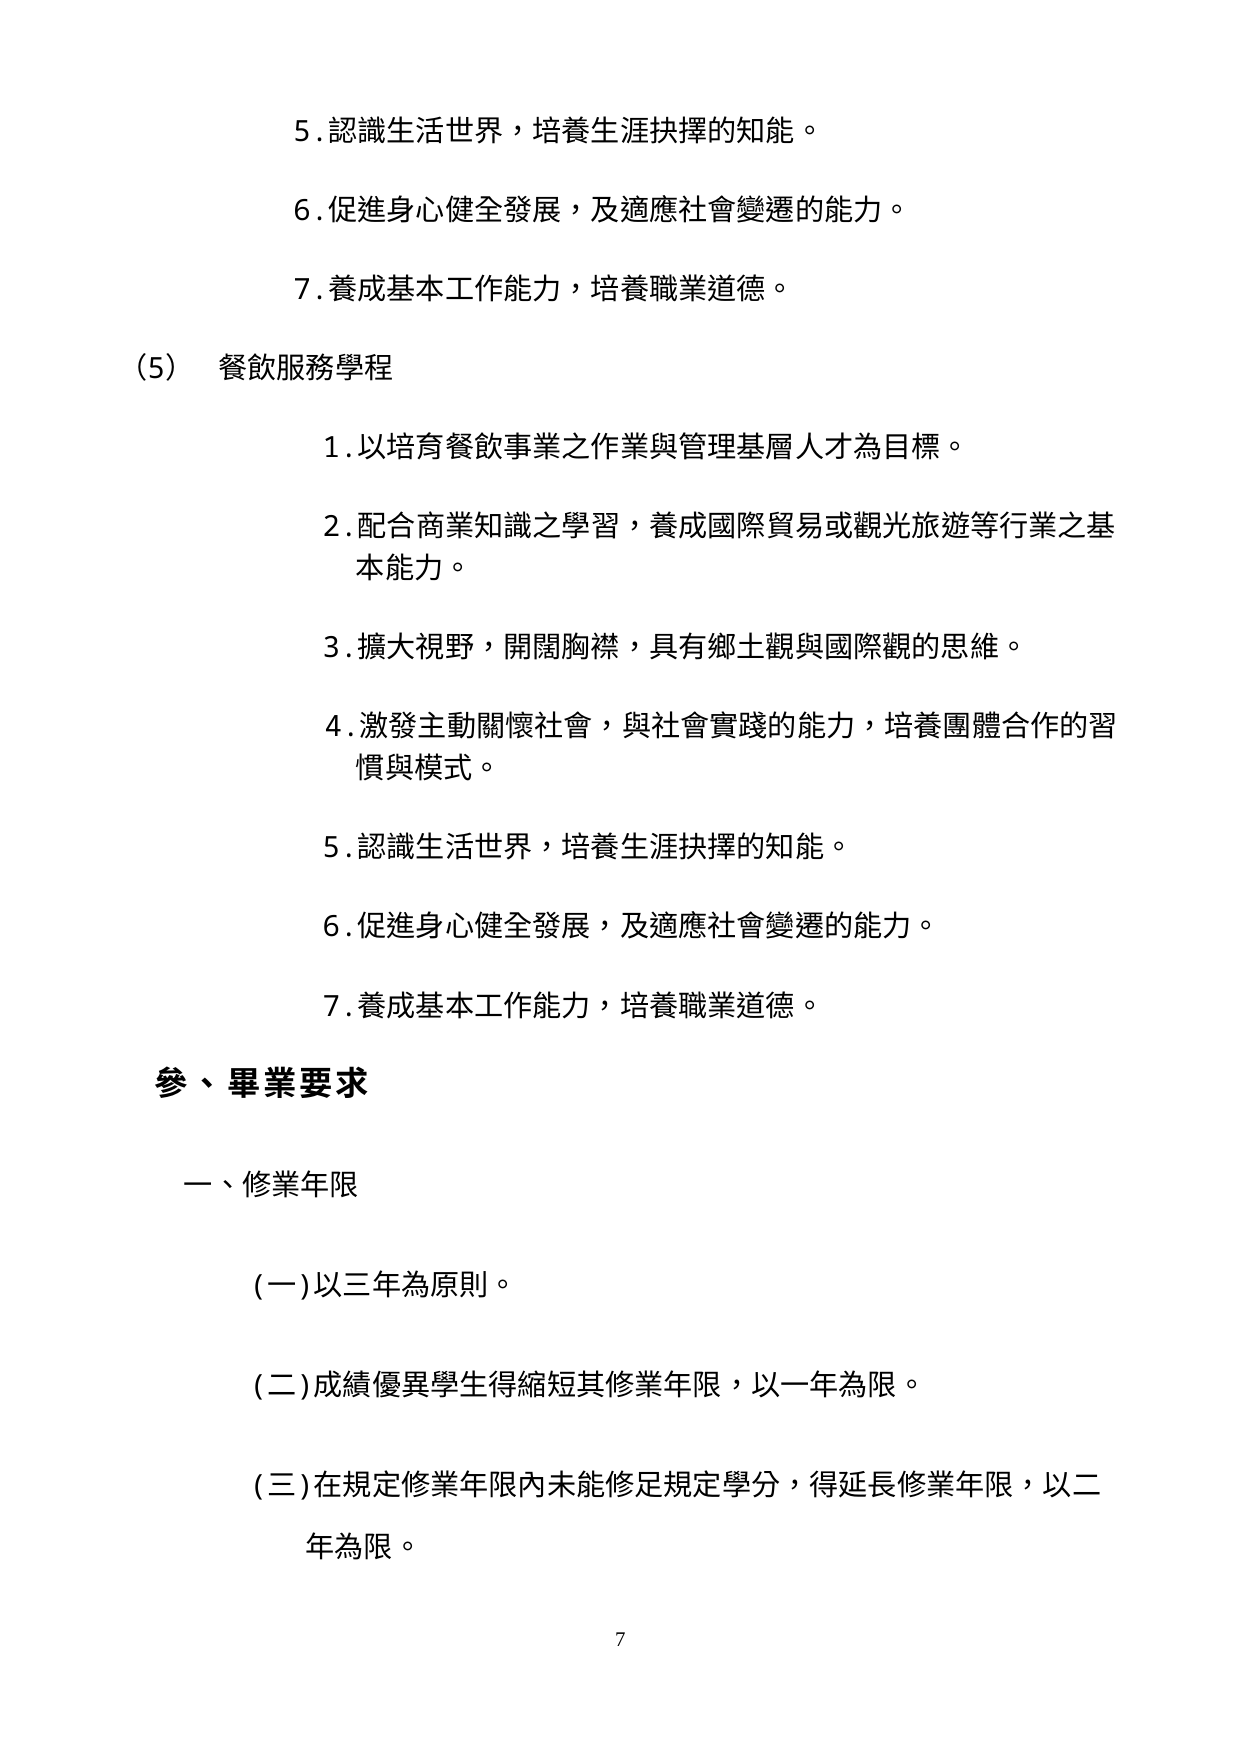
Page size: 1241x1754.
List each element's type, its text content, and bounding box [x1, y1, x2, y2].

text 4.激發主動關懷社會，與社會實踐的能力，培養團體合作的習慣與模式。 [324, 703, 1122, 787]
text 2.配合商業知識之學習，養成國際貿易或觀光旅遊等行業之基本能力。 [322, 503, 1122, 587]
text 6.促進身心健全發展，及適應社會變遷的能力。 [118, 903, 1122, 945]
text (三)在規定修業年限內未能修足規定學分，得延長修業年限，以二年為限。 [249, 1441, 1122, 1566]
subtitle 一、修業年限 [118, 1141, 1122, 1203]
text 7.養成基本工作能力，培養職業道德。 [118, 983, 1122, 1024]
text (一)以三年為原則。 [249, 1241, 1122, 1303]
list 餐飲服務學程 [118, 345, 1124, 387]
text (二)成績優異學生得縮短其修業年限，以一年為限。 [249, 1341, 1122, 1403]
text 1.以培育餐飲事業之作業與管理基層人才為目標。 [118, 424, 1122, 466]
text 6.促進身心健全發展，及適應社會變遷的能力。 [177, 187, 1122, 228]
text 參、畢業要求 [118, 1062, 1122, 1103]
text 5.認識生活世界，培養生涯抉擇的知能。 [118, 824, 1122, 866]
text 7.養成基本工作能力，培養職業道德。 [177, 266, 1122, 308]
text 3.擴大視野，開闊胸襟，具有鄉土觀與國際觀的思維。 [118, 624, 1122, 666]
text 5.認識生活世界，培養生涯抉擇的知能。 [177, 108, 1122, 149]
